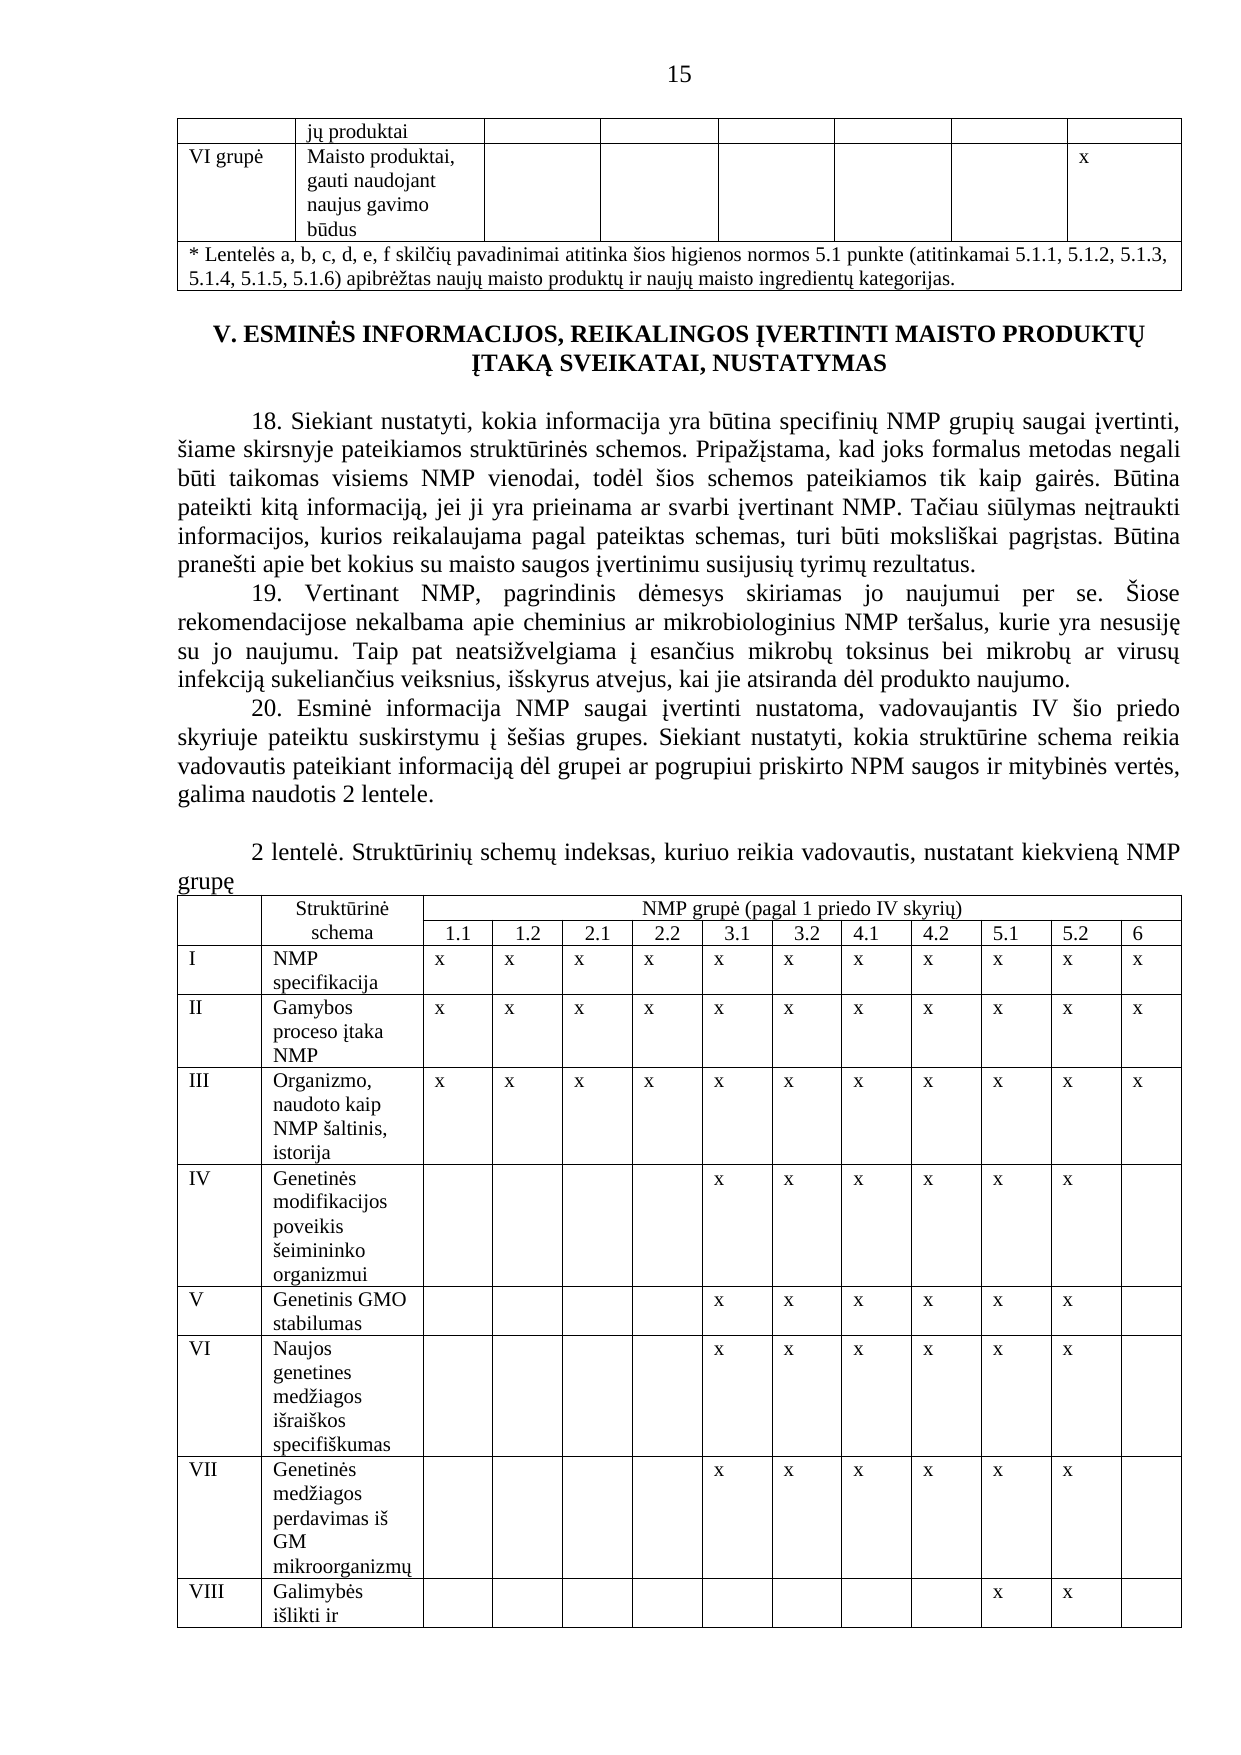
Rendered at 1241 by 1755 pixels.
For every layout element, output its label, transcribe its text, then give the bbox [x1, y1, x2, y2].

table_cell Genetinės modifikacijos poveikis šeimininko organizmui [262, 1165, 423, 1286]
table_cell Organizmo, naudoto kaip NMP šaltinis, istorija [262, 1068, 423, 1164]
table_cell 3.1 [703, 921, 772, 945]
table_cell [563, 1287, 632, 1335]
table_cell [493, 1287, 562, 1335]
table_cell x [773, 1287, 841, 1335]
table_cell x [703, 1165, 772, 1286]
table_cell [493, 1579, 562, 1627]
table_cell [835, 119, 951, 143]
table_cell [842, 1579, 911, 1627]
table_cell x [912, 1457, 981, 1578]
table_cell x [773, 1336, 841, 1456]
table_cell NMP specifikacija [262, 946, 423, 994]
table_cell Maisto produktai, gauti naudojant naujus gavimo būdus [296, 144, 484, 241]
table_cell [563, 1457, 632, 1578]
table_cell x [703, 946, 772, 994]
table_cell x [1122, 1068, 1181, 1164]
table_cell x [424, 1068, 492, 1164]
table_cell x [773, 995, 841, 1067]
table_cell x [633, 1068, 702, 1164]
table_cell [424, 1287, 492, 1335]
table_cell [485, 119, 600, 143]
table_cell x [982, 1579, 1051, 1627]
table_cell [485, 144, 600, 241]
table_cell x [563, 1068, 632, 1164]
table_cell x [633, 995, 702, 1067]
table_cell [424, 1165, 492, 1286]
table_cell x [1052, 1336, 1121, 1456]
table_cell x [703, 995, 772, 1067]
table_cell [424, 1457, 492, 1578]
table_cell 4.1 [842, 921, 911, 945]
table_cell [1122, 1457, 1181, 1578]
table_cell [835, 144, 951, 241]
table_cell x [1052, 995, 1121, 1067]
table_cell x [1052, 946, 1121, 994]
table_cell x [633, 946, 702, 994]
table_cell x [912, 1068, 981, 1164]
table_cell [633, 1165, 702, 1286]
table_cell [601, 119, 718, 143]
table_cell x [1122, 995, 1181, 1067]
table_cell [952, 144, 1067, 241]
table_cell VI grupė [178, 144, 295, 241]
table_cell x [982, 1457, 1051, 1578]
table_cell x [1052, 1068, 1121, 1164]
table_cell x [493, 1068, 562, 1164]
table_cell x [982, 1336, 1051, 1456]
table_cell 5.1 [982, 921, 1051, 945]
table_cell x [1068, 144, 1181, 241]
table_cell x [912, 946, 981, 994]
table_cell [563, 1579, 632, 1627]
table_cell x [842, 995, 911, 1067]
table_cell [1122, 1579, 1181, 1627]
table_cell 4.2 [912, 921, 981, 945]
table_cell 6 [1122, 921, 1181, 945]
table_cell [633, 1336, 702, 1456]
table_cell [633, 1579, 702, 1627]
table_cell x [773, 1457, 841, 1578]
table_cell x [703, 1336, 772, 1456]
table_cell x [1052, 1457, 1121, 1578]
table_cell x [1122, 946, 1181, 994]
table_cell x [842, 1068, 911, 1164]
table_cell x [703, 1068, 772, 1164]
table_cell x [982, 995, 1051, 1067]
table_cell Gamybos proceso įtaka NMP [262, 995, 423, 1067]
table_cell jų produktai [296, 119, 484, 143]
table_header [178, 896, 261, 945]
table_cell [493, 1457, 562, 1578]
table_cell * Lentelės a, b, c, d, e, f skilčių pavadinimai atitinka šios higienos normos 5.1 punkte (atitinkamai 5.1.1, 5.1.2, 5.1.3, 5.1.4, 5.1.5, 5.1.6) apibrėžtas naujų maisto produktų ir naujų maisto ingredientų kategorijas. [178, 242, 1181, 290]
table_cell Genetinis GMO stabilumas [262, 1287, 423, 1335]
table_cell x [424, 995, 492, 1067]
table_cell [424, 1336, 492, 1456]
table_cell x [982, 946, 1051, 994]
table_cell II [178, 995, 261, 1067]
table_cell x [1052, 1165, 1121, 1286]
table_cell x [1052, 1579, 1121, 1627]
table_cell x [912, 1165, 981, 1286]
table_cell x [563, 995, 632, 1067]
table_cell [563, 1165, 632, 1286]
table_cell V [178, 1287, 261, 1335]
table_cell x [773, 946, 841, 994]
table_cell [952, 119, 1067, 143]
table_cell x [703, 1457, 772, 1578]
table_cell [1122, 1336, 1181, 1456]
table_cell [563, 1336, 632, 1456]
table_cell x [842, 1336, 911, 1456]
table_cell 3.2 [773, 921, 841, 945]
table_cell x [424, 946, 492, 994]
table_cell [493, 1165, 562, 1286]
table_cell Genetinės medžiagos perdavimas iš GM mikroorganizmų [262, 1457, 423, 1578]
table_cell x [1052, 1287, 1121, 1335]
table_cell x [493, 946, 562, 994]
table_cell [1122, 1165, 1181, 1286]
table_cell x [912, 995, 981, 1067]
table_cell x [982, 1068, 1051, 1164]
table_cell [493, 1336, 562, 1456]
table_cell [633, 1457, 702, 1578]
table_cell [601, 144, 718, 241]
table_cell [1068, 119, 1181, 143]
table_cell x [912, 1287, 981, 1335]
table_cell [424, 1579, 492, 1627]
table_cell x [773, 1068, 841, 1164]
table_cell x [773, 1165, 841, 1286]
table_cell x [563, 946, 632, 994]
table_cell x [842, 946, 911, 994]
text 18. Siekiant nustatyti, kokia informacija yra būtina specifinių NMP grupių saugai įvertinti, šiame skirsnyje pateikiamos struktūrinės schemos. Pripažįstama, kad joks formalus metodas negali būti taikomas visiems NMP vienodai, todėl šios schemos pateikiamos tik kaip gairės. Būtina pateikti kitą informaciją, jei ji yra prieinama ar svarbi įvertinant NMP. Tačiau siūlymas neįtraukti informacijos, kurios reikalaujama pagal pateiktas schemas, turi būti moksliškai pagrįstas. Būtina pranešti apie bet kokius su maisto saugos įvertinimu susijusių tyrimų rezultatus. [177, 406, 1181, 578]
table_header NMP grupė (pagal 1 priedo IV skyrių) [424, 896, 1181, 919]
text 19. Vertinant NMP, pagrindinis dėmesys skiriamas jo naujumui per se. Šiose rekomendacijose nekalbama apie cheminius ar mikrobiologinius NMP teršalus, kurie yra nesusiję su jo naujumu. Taip pat neatsižvelgiama į esančius mikrobų toksinus bei mikrobų ar virusų infekciją sukeliančius veiksnius, išskyrus atvejus, kai jie atsiranda dėl produkto naujumo. [177, 578, 1181, 693]
table_cell I [178, 946, 261, 994]
table_cell [773, 1579, 841, 1627]
table_cell Naujos genetines medžiagos išraiškos specifiškumas [262, 1336, 423, 1456]
table_cell VI [178, 1336, 261, 1456]
table_cell x [982, 1287, 1051, 1335]
text 20. Esminė informacija NMP saugai įvertinti nustatoma, vadovaujantis IV šio priedo skyriuje pateiktu suskirstymu į šešias grupes. Siekiant nustatyti, kokia struktūrine schema reikia vadovautis pateikiant informaciją dėl grupei ar pogrupiui priskirto NPM saugos ir mitybinės vertės, galima naudotis 2 lentele. [177, 693, 1181, 808]
table_cell 1.2 [493, 921, 562, 945]
table_cell Galimybės išlikti ir [262, 1579, 423, 1627]
table_cell 2.2 [633, 921, 702, 945]
table_cell x [842, 1457, 911, 1578]
table_cell x [703, 1287, 772, 1335]
table_cell x [912, 1336, 981, 1456]
table_cell [912, 1579, 981, 1627]
table_cell [633, 1287, 702, 1335]
table_cell 1.1 [424, 921, 492, 945]
table_cell 5.2 [1052, 921, 1121, 945]
table_cell [178, 119, 295, 143]
table_cell VIII [178, 1579, 261, 1627]
table_cell x [842, 1165, 911, 1286]
table_cell 2.1 [563, 921, 632, 945]
table_cell x [493, 995, 562, 1067]
table_cell IV [178, 1165, 261, 1286]
table_header Struktūrinė schema [262, 896, 423, 945]
text V. ESMINĖS INFORMACIJOS, REIKALINGOS ĮVERTINTI MAISTO PRODUKTŲ ĮTAKĄ SVEIKATAI, NUSTATYMAS [177, 319, 1181, 377]
text 2 lentelė. Struktūrinių schemų indeksas, kuriuo reikia vadovautis, nustatant kiekvieną NMP grupę [177, 837, 1181, 894]
table_cell VII [178, 1457, 261, 1578]
table_cell x [842, 1287, 911, 1335]
table_cell [719, 144, 834, 241]
table_cell III [178, 1068, 261, 1164]
table_cell x [982, 1165, 1051, 1286]
table_cell [1122, 1287, 1181, 1335]
table_cell [703, 1579, 772, 1627]
table_cell [719, 119, 834, 143]
